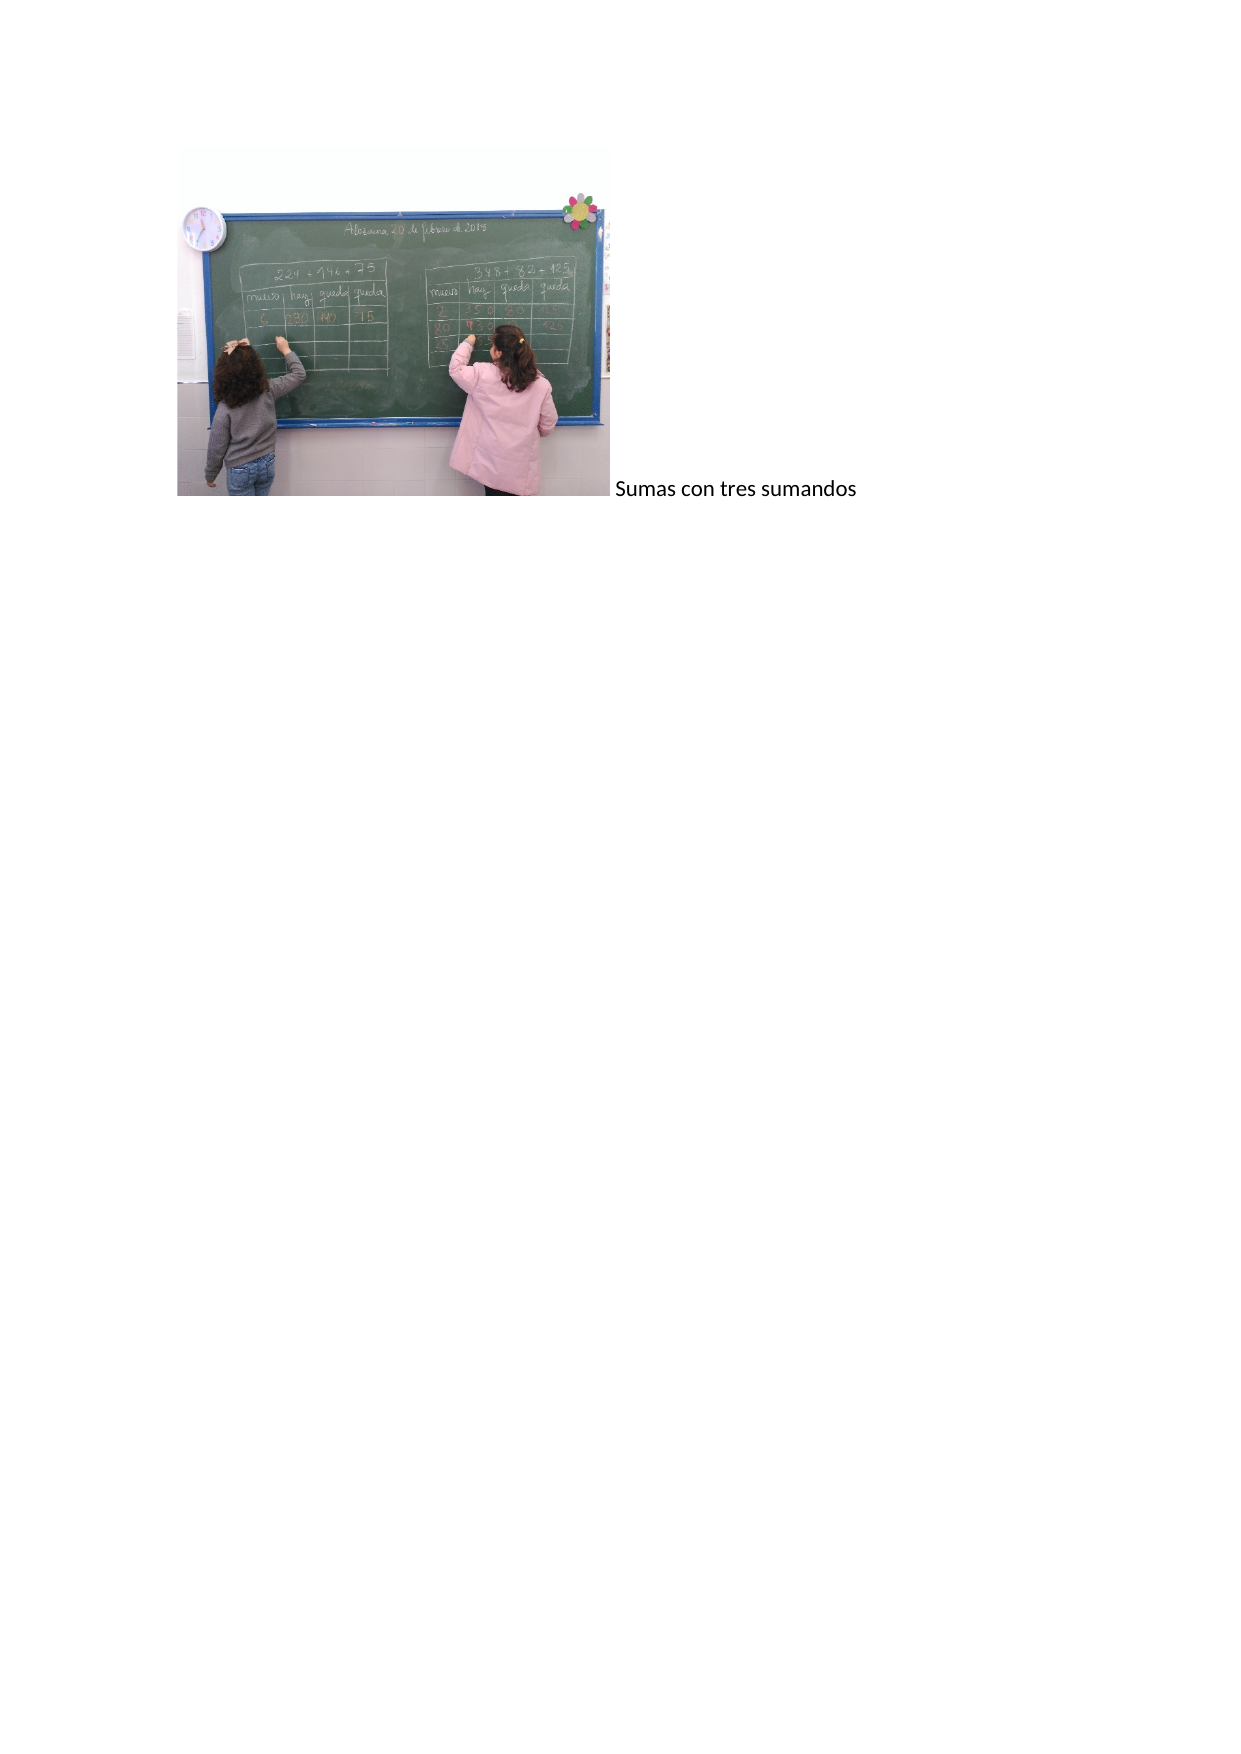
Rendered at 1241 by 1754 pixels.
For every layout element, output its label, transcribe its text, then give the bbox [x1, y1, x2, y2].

text Sumas con tres sumandos [177, 148, 1063, 502]
picture [177, 147, 610, 496]
